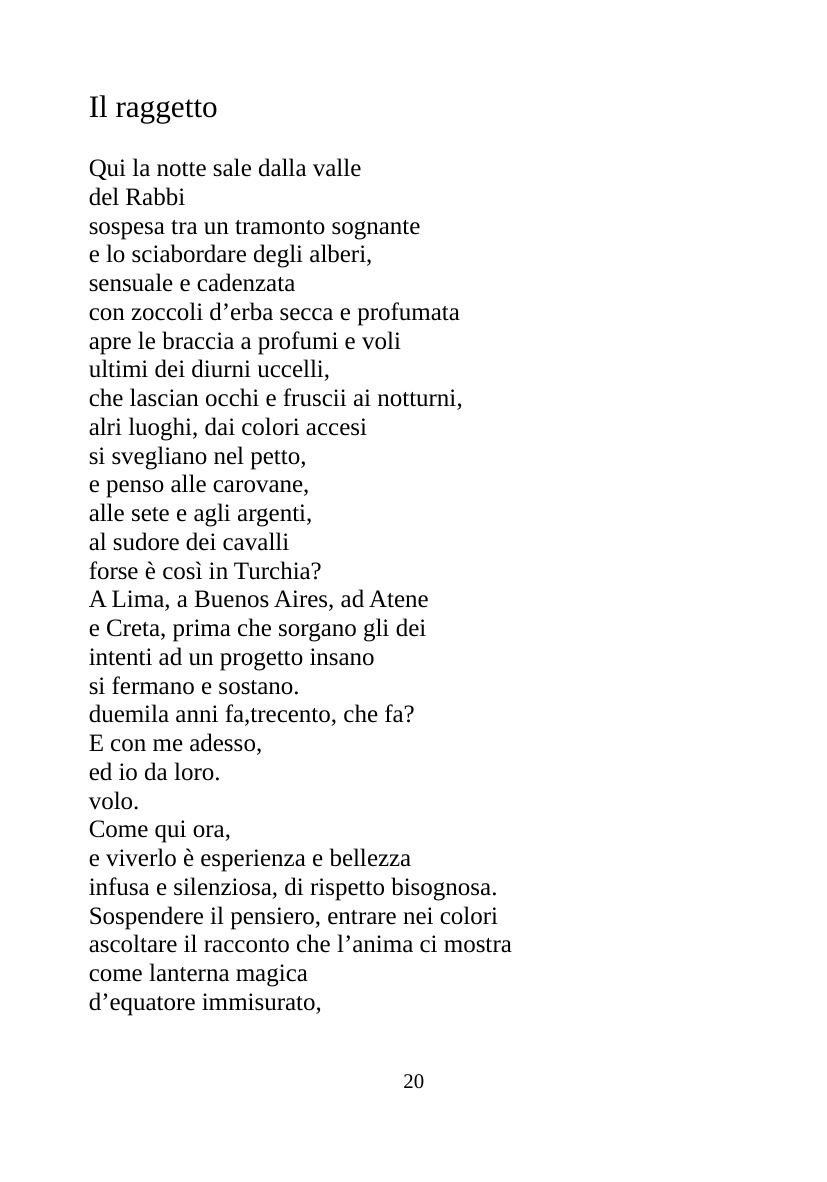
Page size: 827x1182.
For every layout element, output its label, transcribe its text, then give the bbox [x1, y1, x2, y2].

text infusa e silenziosa, di rispetto bisognosa. [88, 872, 738, 901]
text ultimi dei diurni uccelli, [88, 354, 738, 383]
text si svegliano nel petto, [88, 441, 738, 469]
text e viverlo è esperienza e bellezza [88, 843, 738, 872]
text alle sete e agli argenti, [88, 498, 738, 527]
text e Creta, prima che sorgano gli dei [88, 613, 738, 642]
text alri luoghi, dai colori accesi [88, 412, 738, 441]
text sensuale e cadenzata [88, 268, 738, 297]
text come lanterna magica [88, 958, 738, 987]
text Qui la notte sale dalla valle [88, 153, 738, 182]
text ed io da loro. [88, 757, 738, 786]
text volo. [88, 786, 738, 814]
text forse è così in Turchia? [88, 556, 738, 584]
text Come qui ora, [88, 814, 738, 843]
text del Rabbi [88, 182, 738, 211]
text e penso alle carovane, [88, 469, 738, 498]
text che lascian occhi e fruscii ai notturni, [88, 383, 738, 412]
text E con me adesso, [88, 728, 738, 757]
text Il raggetto [88, 88, 738, 124]
text intenti ad un progetto insano [88, 642, 738, 671]
text con zoccoli d’erba secca e profumata [88, 297, 738, 326]
text ascoltare il racconto che l’anima ci mostra [88, 929, 738, 958]
text A Lima, a Buenos Aires, ad Atene [88, 584, 738, 613]
text d’equatore immisurato, [88, 987, 738, 1016]
text si fermano e sostano. [88, 671, 738, 699]
text al sudore dei cavalli [88, 527, 738, 556]
text Sospendere il pensiero, entrare nei colori [88, 901, 738, 929]
text sospesa tra un tramonto sognante [88, 211, 738, 239]
text e lo sciabordare degli alberi, [88, 239, 738, 268]
text apre le braccia a profumi e voli [88, 326, 738, 354]
text duemila anni fa,trecento, che fa? [88, 699, 738, 728]
